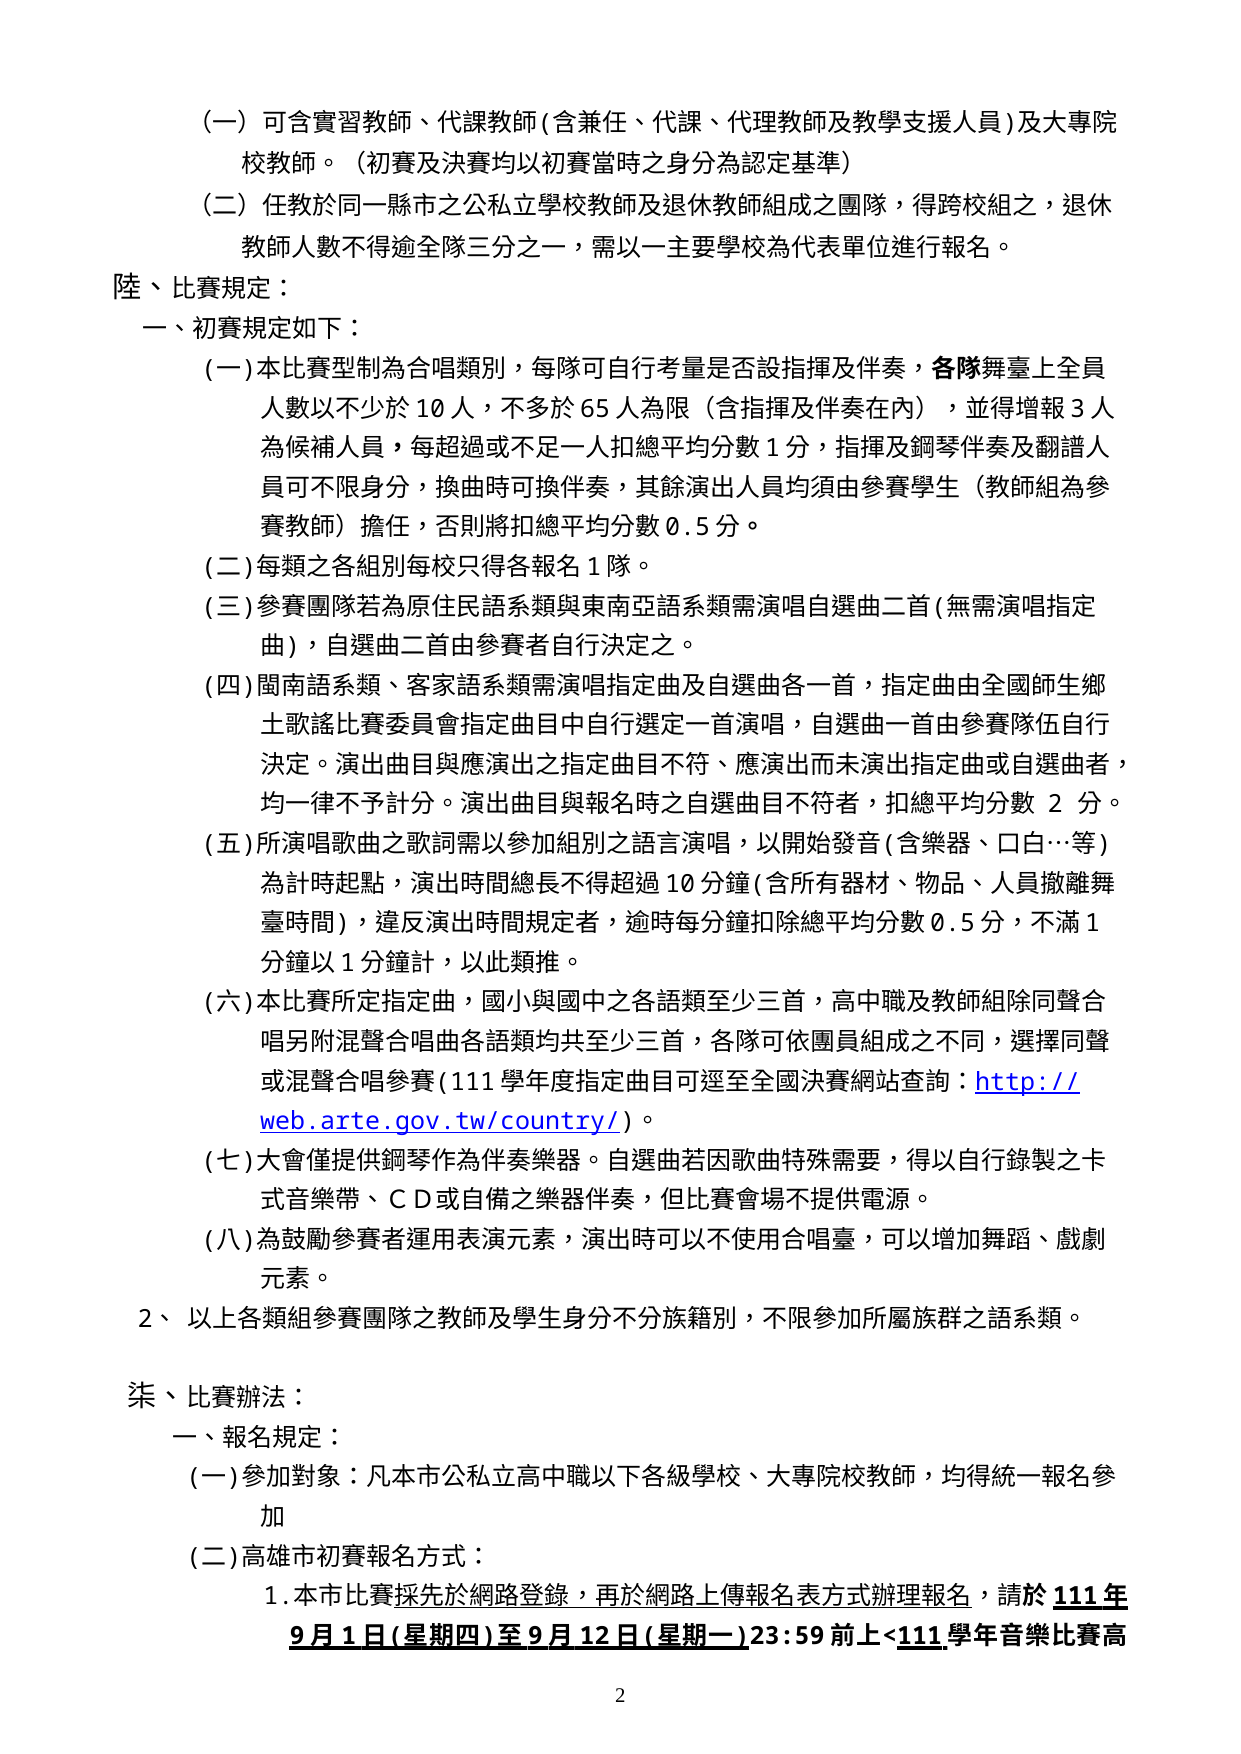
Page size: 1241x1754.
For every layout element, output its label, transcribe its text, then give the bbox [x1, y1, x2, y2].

list 比賽規定： [112, 264, 1128, 306]
text (七)大會僅提供鋼琴作為伴奏樂器。自選曲若因歌曲特殊需要，得以自行錄製之卡式音樂帶、ＣＤ或自備之樂器伴奏，但比賽會場不提供電源。 [186, 1137, 1128, 1217]
text (二)高雄市初賽報名方式： [186, 1533, 1128, 1573]
text (六)本比賽所定指定曲，國小與國中之各語類至少三首，高中職及教師組除同聲合唱另附混聲合唱曲各語類均共至少三首，各隊可依團員組成之不同，選擇同聲或混聲合唱參賽(111學年度指定曲目可逕至全國決賽網站查詢：http://web.arte.gov.tw/country/)。 [186, 979, 1128, 1137]
text (三)參賽團隊若為原住民語系類與東南亞語系類需演唱自選曲二首(無需演唱指定曲)，自選曲二首由參賽者自行決定之。 [186, 583, 1128, 662]
text (一)參加對象：凡本市公私立高中職以下各級學校、大專院校教師，均得統一報名參加 [186, 1454, 1128, 1533]
list 比賽辦法： [127, 1375, 1128, 1414]
text (二)每類之各組別每校只得各報名1隊。 [186, 544, 1128, 583]
text (五)所演唱歌曲之歌詞需以參加組別之語言演唱，以開始發音(含樂器、口白…等)為計時起點，演出時間總長不得超過10分鐘(含所有器材、物品、人員撤離舞臺時間)，違反演出時間規定者，逾時每分鐘扣除總平均分數0.5分，不滿1分鐘以1分鐘計，以此類推。 [186, 821, 1128, 979]
text 一、報名規定： [112, 1414, 1128, 1454]
text (四)閩南語系類、客家語系類需演唱指定曲及自選曲各一首，指定曲由全國師生鄉土歌謠比賽委員會指定曲目中自行選定一首演唱，自選曲一首由參賽隊伍自行決定。演出曲目與應演出之指定曲目不符、應演出而未演出指定曲或自選曲者，均一律不予計分。演出曲目與報名時之自選曲目不符者，扣總平均分數 2 分。 [186, 662, 1128, 821]
text （一）可含實習教師、代課教師(含兼任、代課、代理教師及教學支援人員)及大專院校教師。（初賽及決賽均以初賽當時之身分為認定基準） [187, 98, 1128, 181]
text (一)本比賽型制為合唱類別，每隊可自行考量是否設指揮及伴奏，各隊舞臺上全員人數以不少於10人，不多於65人為限（含指揮及伴奏在內），並得增報3人為候補人員，每超過或不足一人扣總平均分數1分，指揮及鋼琴伴奏及翻譜人員可不限身分，換曲時可換伴奏，其餘演出人員均須由參賽學生（教師組為參賽教師）擔任，否則將扣總平均分數0.5分。 [186, 346, 1128, 544]
text 一、初賽規定如下： [112, 306, 1128, 346]
text 1.本市比賽採先於網路登錄，再於網路上傳報名表方式辦理報名，請於111年9月1日(星期四)至9月12日(星期一)23:59前上<111學年音樂比賽高 [112, 1573, 1128, 1652]
list 以上各類組參賽團隊之教師及學生身分不分族籍別，不限參加所屬族群之語系類。 [137, 1296, 1128, 1335]
text (八)為鼓勵參賽者運用表演元素，演出時可以不使用合唱臺，可以增加舞蹈、戲劇元素。 [186, 1217, 1128, 1296]
text （二）任教於同一縣市之公私立學校教師及退休教師組成之團隊，得跨校組之，退休教師人數不得逾全隊三分之一，需以一主要學校為代表單位進行報名。 [187, 181, 1128, 264]
